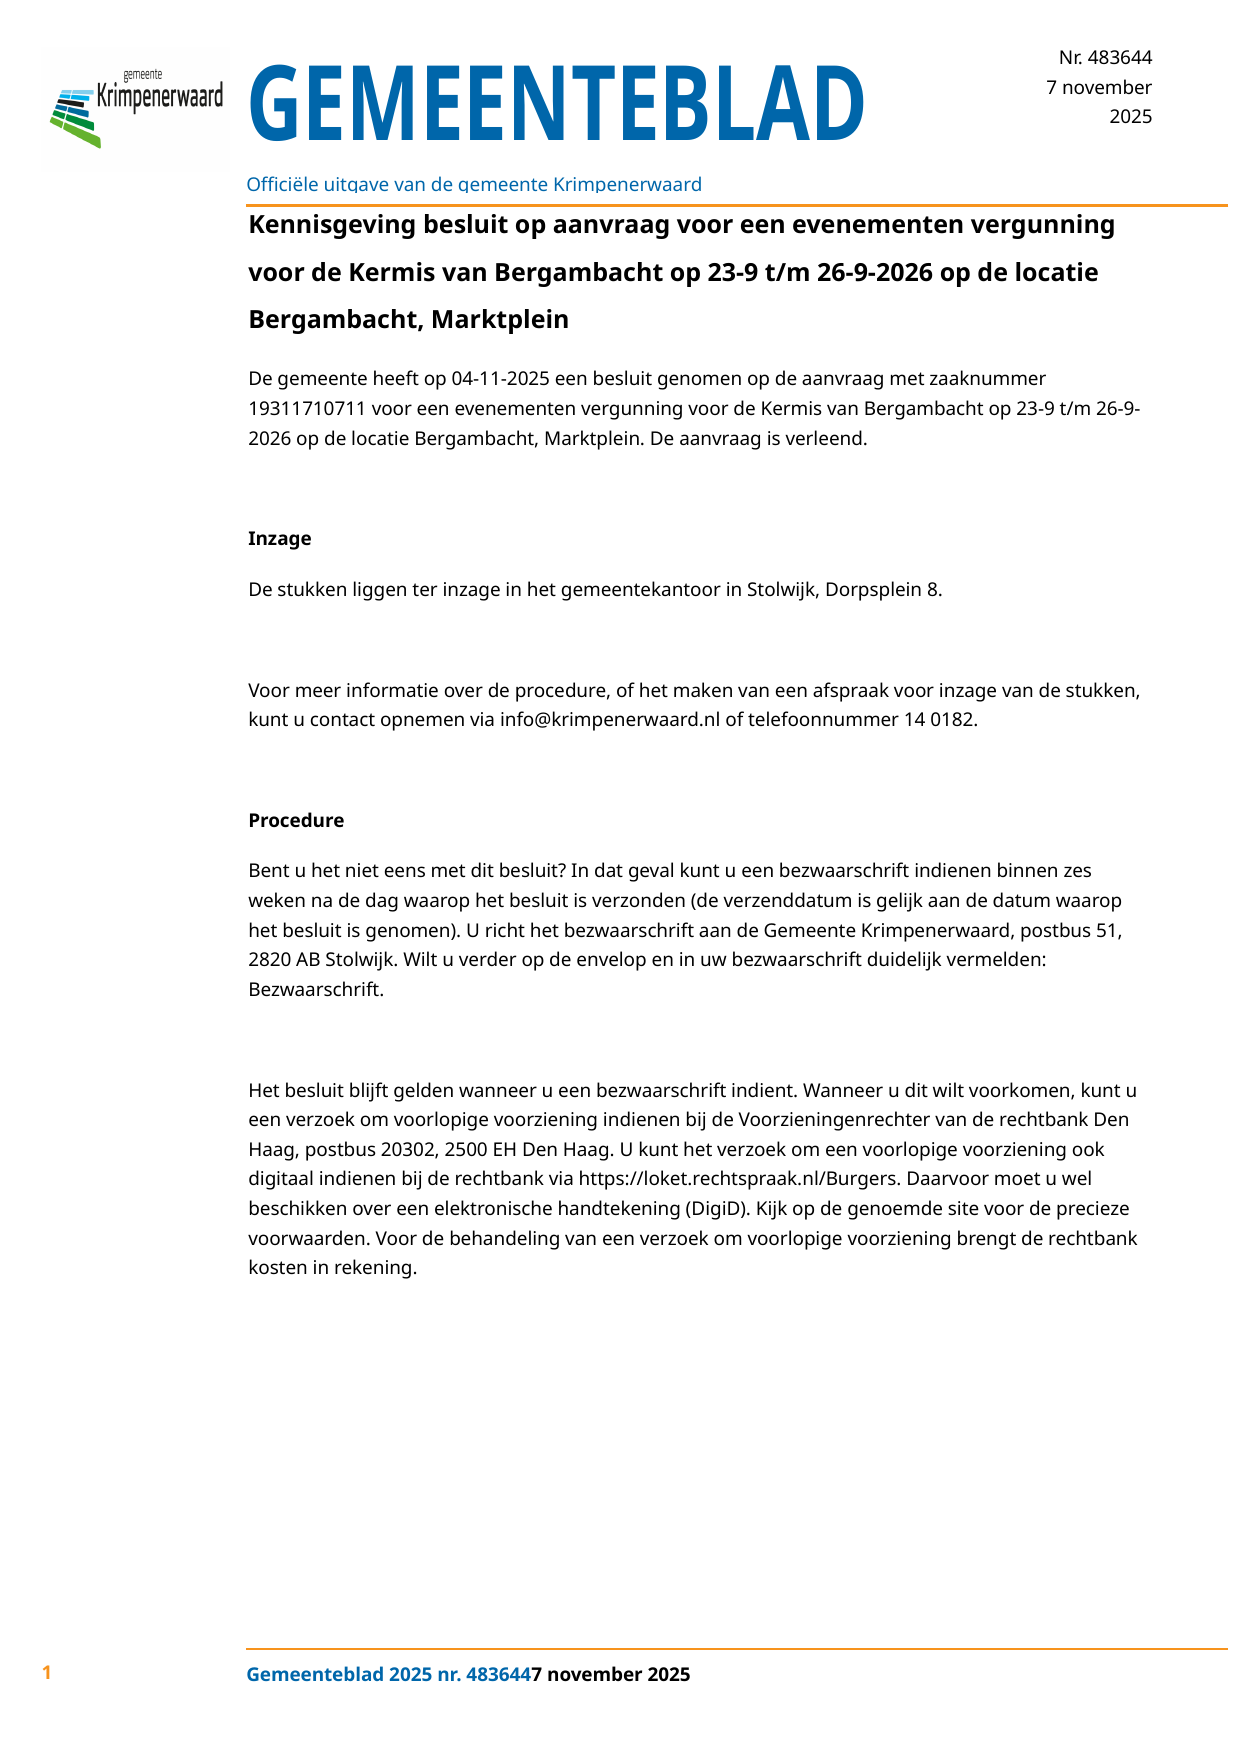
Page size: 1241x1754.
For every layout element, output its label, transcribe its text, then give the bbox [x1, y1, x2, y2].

picture [41, 47, 231, 172]
text Het besluit blijft gelden wanneer u een bezwaarschrift indient. Wanneer u dit wilt voorkomen, kunt u een verzoek om voorlopige voorziening indienen bij de Voorzieningenrechter van de rechtbank Den Haag, postbus 20302, 2500 EH Den Haag. U kunt het verzoek om een voorlopige voorziening ook digitaal indienen bij de rechtbank via https://loket.rechtspraak.nl/Burgers. Daarvoor moet u wel beschikken over een elektronische handtekening (DigiD). Kijk op de genoemde site voor de precieze voorwaarden. Voor de behandeling van een verzoek om voorlopige voorziening brengt de rechtbank kosten in rekening. [248, 1077, 1152, 1280]
text De gemeente heeft op 04-11-2025 een besluit genomen op de aanvraag met zaaknummer 19311710711 voor een evenementen vergunning voor de Kermis van Bergambacht op 23-9 t/m 26-9-2026 op de locatie Bergambacht, Marktplein. De aanvraag is verleend. [248, 366, 1152, 450]
text De stukken liggen ter inzage in het gemeentekantoor in Stolwijk, Dorpsplein 8. [248, 576, 1152, 602]
text Procedure [248, 807, 1152, 833]
text Voor meer informatie over de procedure, of het maken van een afspraak voor inzage van de stukken, kunt u contact opnemen via info@krimpenerwaard.nl of telefoonnummer 14 0182. [248, 677, 1152, 732]
text Kennisgeving besluit op aanvraag voor een evenementen vergunning voor de Kermis van Bergambacht op 23-9 t/m 26-9-2026 op de locatie Bergambacht, Marktplein [248, 207, 1152, 336]
text Bent u het niet eens met dit besluit? In dat geval kunt u een bezwaarschrift indienen binnen zes weken na de dag waarop het besluit is verzonden (de verzenddatum is gelijk aan de datum waarop het besluit is genomen). U richt het bezwaarschrift aan de Gemeente Krimpenerwaard, postbus 51, 2820 AB Stolwijk. Wilt u verder op de envelop en in uw bezwaarschrift duidelijk vermelden: Bezwaarschrift. [248, 858, 1152, 1002]
text Inzage [248, 526, 1152, 551]
